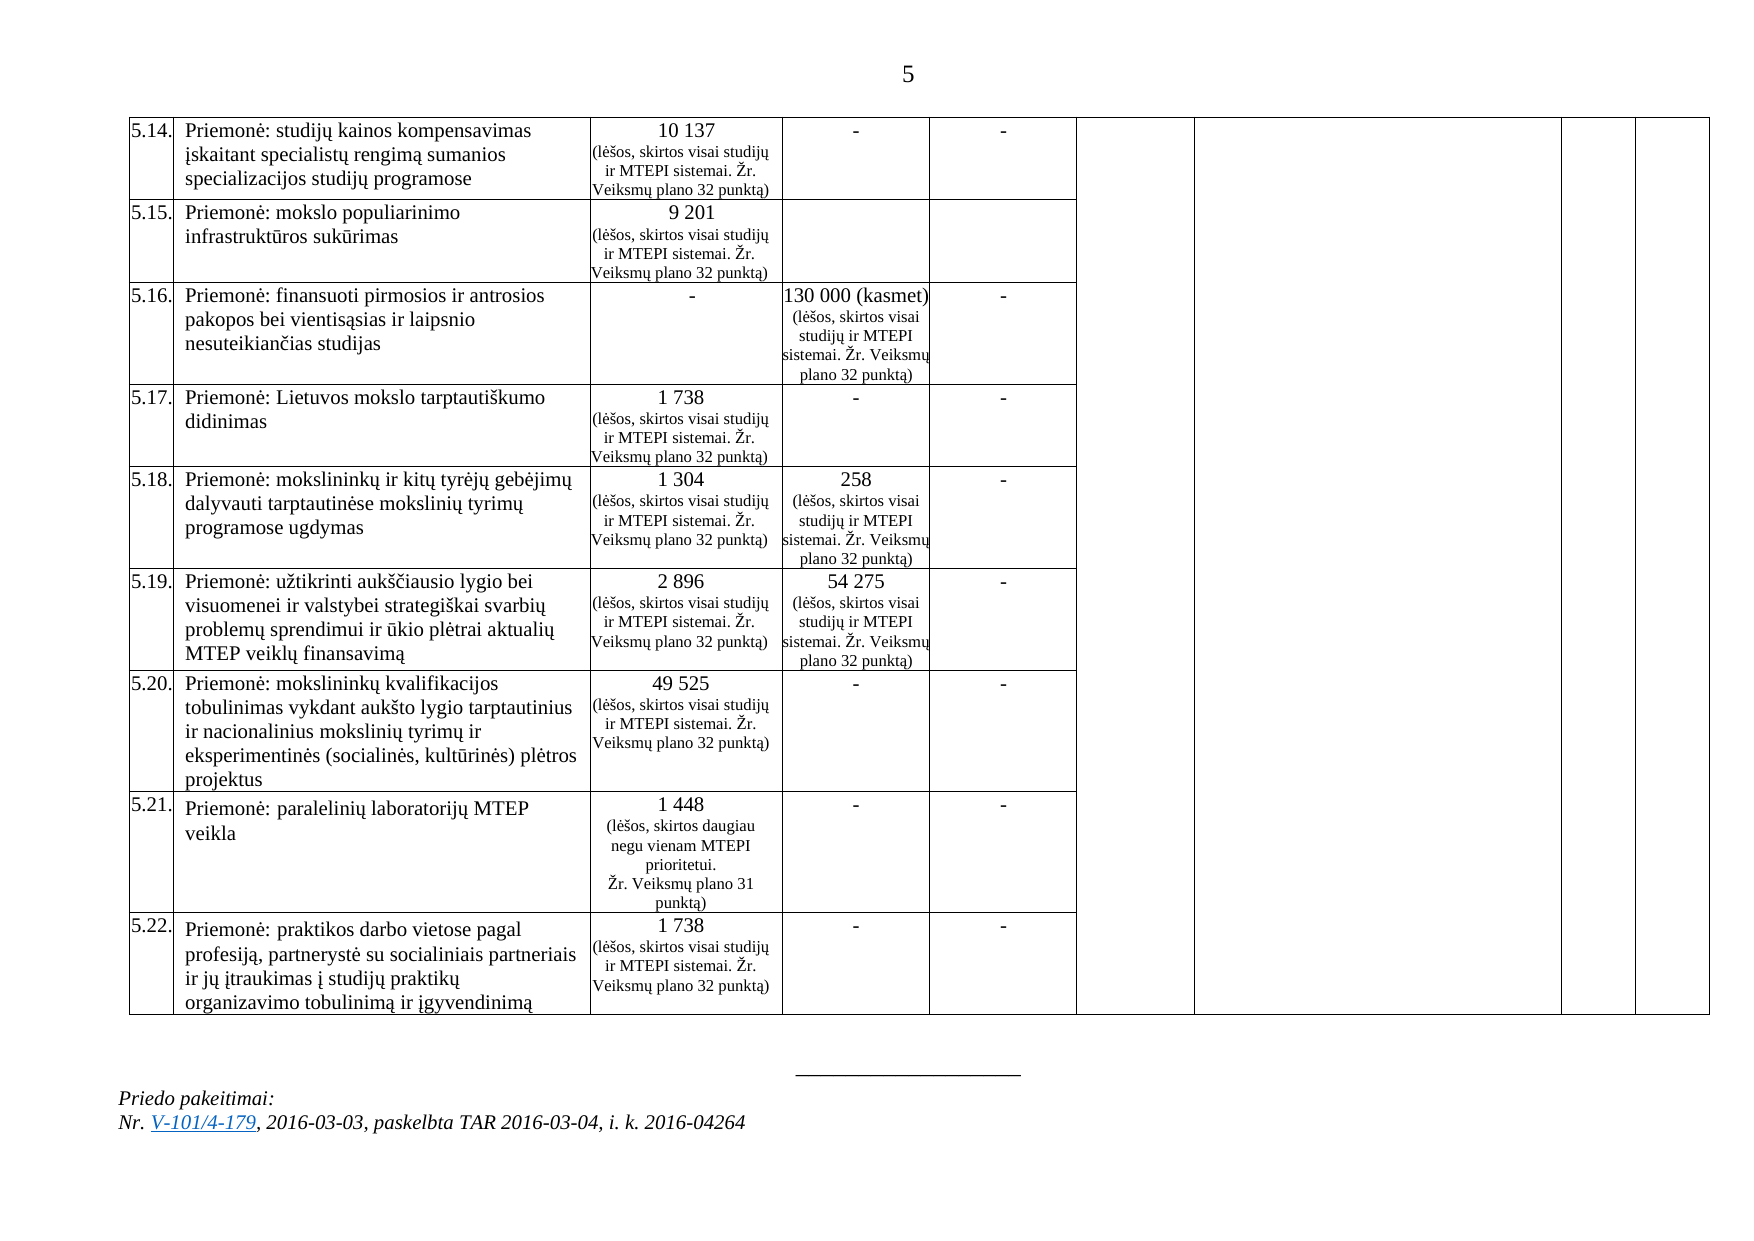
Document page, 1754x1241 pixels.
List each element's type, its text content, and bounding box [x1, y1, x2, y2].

table_cell 130 000 (kasmet) (lėšos, skirtos visai studijų ir MTEPI sistemai. Žr. Veiksmų plano 32 punktą) [783, 283, 929, 383]
table_cell [1636, 118, 1709, 1014]
table_cell 5.16. [130, 283, 173, 383]
table_cell - [930, 792, 1076, 912]
text __________________ [118, 1051, 1698, 1079]
table_cell 1 738 (lėšos, skirtos visai studijų ir MTEPI sistemai. Žr. Veiksmų plano 32 punktą) [591, 913, 782, 1014]
table_cell 5.15. [130, 200, 173, 282]
table_cell - [930, 913, 1076, 1014]
table_cell 2 896 (lėšos, skirtos visai studijų ir MTEPI sistemai. Žr. Veiksmų plano 32 punktą) [591, 569, 782, 670]
table_cell 1 738 (lėšos, skirtos visai studijų ir MTEPI sistemai. Žr. Veiksmų plano 32 punktą) [591, 385, 782, 466]
table_cell 1 304 (lėšos, skirtos visai studijų ir MTEPI sistemai. Žr. Veiksmų plano 32 punktą) [591, 467, 782, 568]
table_cell Priemonė: praktikos darbo vietose pagal profesiją, partnerystė su socialiniais partneriais ir jų įtraukimas į studijų praktikų organizavimo tobulinimą ir įgyvendinimą [174, 913, 590, 1014]
table_cell [783, 200, 929, 282]
text Priedo pakeitimai: [118, 1086, 1698, 1110]
table_cell [1562, 118, 1635, 1014]
table_cell Priemonė: mokslo populiarinimo infrastruktūros sukūrimas [174, 200, 590, 282]
table_cell - [930, 283, 1076, 383]
table_cell Priemonė: studijų kainos kompensavimas įskaitant specialistų rengimą sumanios specializacijos studijų programose [174, 118, 590, 199]
table_cell - [930, 385, 1076, 466]
table_cell 5.14. [130, 118, 173, 199]
table_cell - [783, 792, 929, 912]
table_cell - [930, 671, 1076, 791]
table_cell 5.19. [130, 569, 173, 670]
table_cell 5.17. [130, 385, 173, 466]
table_cell 49 525 (lėšos, skirtos visai studijų ir MTEPI sistemai. Žr. Veiksmų plano 32 punktą) [591, 671, 782, 791]
table_cell 5.18. [130, 467, 173, 568]
table_cell - [930, 467, 1076, 568]
table_cell - [783, 671, 929, 791]
table_cell [1077, 118, 1194, 1014]
table_cell - [930, 118, 1076, 199]
table_cell 54 275 (lėšos, skirtos visai studijų ir MTEPI sistemai. Žr. Veiksmų plano 32 punktą) [783, 569, 929, 670]
table_cell Priemonė: mokslininkų ir kitų tyrėjų gebėjimų dalyvauti tarptautinėse mokslinių tyrimų programose ugdymas [174, 467, 590, 568]
table_cell - [591, 283, 782, 383]
text Nr. V-101/4-179, 2016-03-03, paskelbta TAR 2016-03-04, i. k. 2016-04264 [118, 1110, 1698, 1134]
table_cell Priemonė: paralelinių laboratorijų MTEP veikla [174, 792, 590, 912]
table_cell 5.22. [130, 913, 173, 1014]
table_cell 5.20. [130, 671, 173, 791]
table_cell - [783, 385, 929, 466]
table_cell 258 (lėšos, skirtos visai studijų ir MTEPI sistemai. Žr. Veiksmų plano 32 punktą) [783, 467, 929, 568]
table_cell - [783, 118, 929, 199]
table_cell Priemonė: mokslininkų kvalifikacijos tobulinimas vykdant aukšto lygio tarptautinius ir nacionalinius mokslinių tyrimų ir eksperimentinės (socialinės, kultūrinės) plėtros projektus [174, 671, 590, 791]
table_cell [1195, 118, 1561, 1014]
table_cell Priemonė: užtikrinti aukščiausio lygio bei visuomenei ir valstybei strategiškai svarbių problemų sprendimui ir ūkio plėtrai aktualių MTEP veiklų finansavimą [174, 569, 590, 670]
table_cell 5.21. [130, 792, 173, 912]
table_cell 10 137 (lėšos, skirtos visai studijų ir MTEPI sistemai. Žr. Veiksmų plano 32 punktą) [591, 118, 782, 199]
table_cell [930, 200, 1076, 282]
table_cell 9 201 (lėšos, skirtos visai studijų ir MTEPI sistemai. Žr. Veiksmų plano 32 punktą) [591, 200, 782, 282]
table_cell Priemonė: finansuoti pirmosios ir antrosios pakopos bei vientisąsias ir laipsnio nesuteikiančias studijas [174, 283, 590, 383]
table_cell - [930, 569, 1076, 670]
table_cell Priemonė: Lietuvos mokslo tarptautiškumo didinimas [174, 385, 590, 466]
table_cell 1 448 (lėšos, skirtos daugiau negu vienam MTEPI prioritetui. Žr. Veiksmų plano 31 punktą) [591, 792, 782, 912]
table_cell - [783, 913, 929, 1014]
